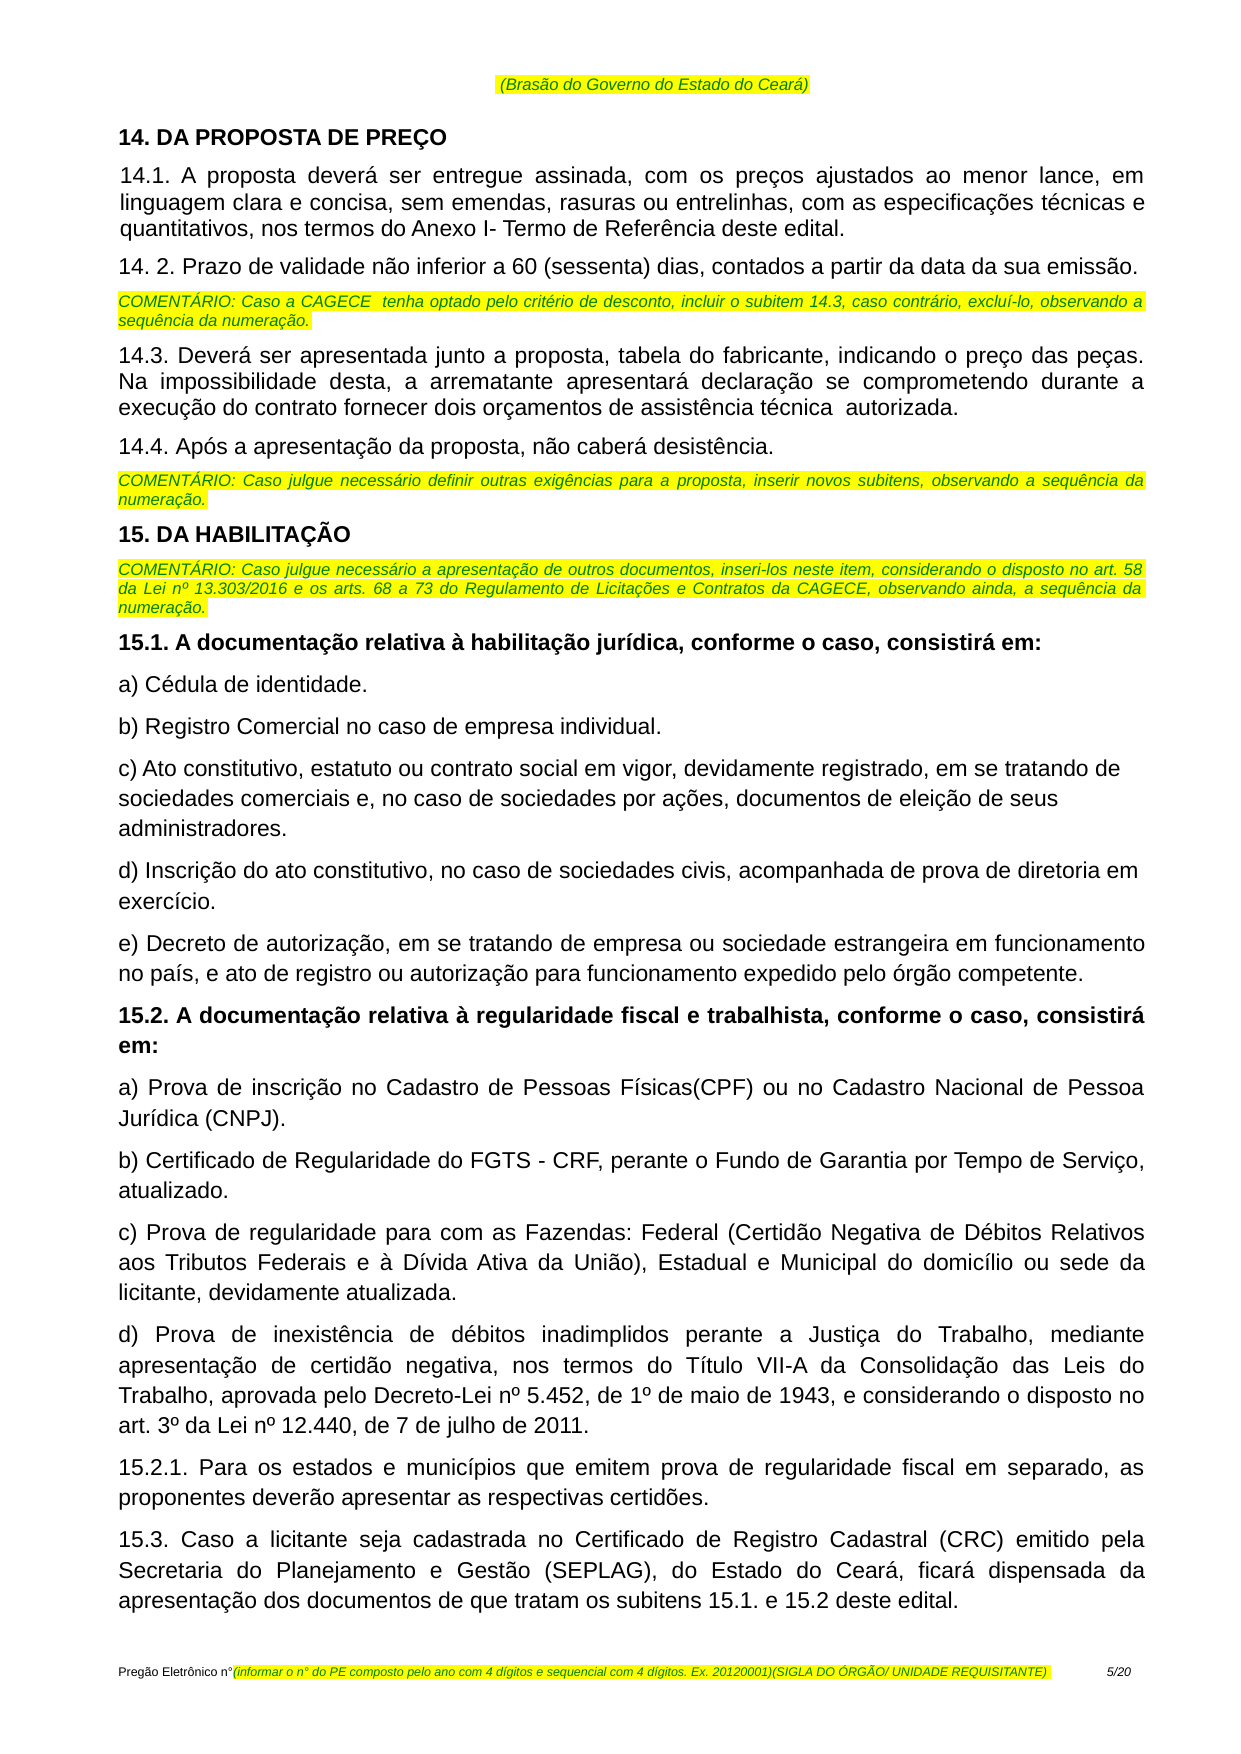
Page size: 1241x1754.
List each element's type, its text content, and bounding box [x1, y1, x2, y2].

text b) Registro Comercial no caso de empresa individual. [118, 713, 1146, 739]
text COMENTÁRIO: Caso julgue necessário a apresentação de outros documentos, inseri-los neste item, considerando o disposto no art. 58 da Lei nº 13.303/2016 e os arts. 68 a 73 do Regulamento de Licitações e Contratos da CAGECE, observando ainda, a sequência da numeração. [118, 559, 1146, 617]
text 14.3. Deverá ser apresentada junto a proposta, tabela do fabricante, indicando o preço das peças. Na impossibilidade desta, a arrematante apresentará declaração se comprometendo durante a execução do contrato fornecer dois orçamentos de assistência técnica autorizada. [118, 342, 1146, 421]
text 14. 2. Prazo de validade não inferior a 60 (sessenta) dias, contados a partir da data da sua emissão. [118, 253, 1146, 279]
text 15. DA HABILITAÇÃO [118, 521, 1146, 547]
text a) Cédula de identidade. [118, 671, 1146, 697]
text COMENTÁRIO: Caso a CAGECE tenha optado pelo critério de desconto, incluir o subitem 14.3, caso contrário, excluí-lo, observando a sequência da numeração. [118, 291, 1146, 330]
text a) Prova de inscrição no Cadastro de Pessoas Físicas(CPF) ou no Cadastro Nacional de Pessoa Jurídica (CNPJ). [118, 1074, 1146, 1131]
text 15.3. Caso a licitante seja cadastrada no Certificado de Registro Cadastral (CRC) emitido pela Secretaria do Planejamento e Gestão (SEPLAG), do Estado do Ceará, ficará dispensada da apresentação dos documentos de que tratam os subitens 15.1. e 15.2 deste edital. [118, 1526, 1146, 1613]
text 14.1. A proposta deverá ser entregue assinada, com os preços ajustados ao menor lance, em linguagem clara e concisa, sem emendas, rasuras ou entrelinhas, com as especificações técnicas e quantitativos, nos termos do Anexo I- Termo de Referência deste edital. [119, 162, 1146, 241]
text 15.2. A documentação relativa à regularidade fiscal e trabalhista, conforme o caso, consistirá em: [118, 1002, 1146, 1058]
text c) Prova de regularidade para com as Fazendas: Federal (Certidão Negativa de Débitos Relativos aos Tributos Federais e à Dívida Ativa da União), Estadual e Municipal do domicílio ou sede da licitante, devidamente atualizada. [118, 1219, 1146, 1306]
text c) Ato constitutivo, estatuto ou contrato social em vigor, devidamente registrado, em se tratando de sociedades comerciais e, no caso de sociedades por ações, documentos de eleição de seus administradores. [118, 755, 1146, 842]
text 14. DA PROPOSTA DE PREÇO [118, 124, 1146, 150]
text 15.2.1. Para os estados e municípios que emitem prova de regularidade fiscal em separado, as proponentes deverão apresentar as respectivas certidões. [118, 1454, 1146, 1511]
text 15.1. A documentação relativa à habilitação jurídica, conforme o caso, consistirá em: [118, 629, 1146, 655]
text e) Decreto de autorização, em se tratando de empresa ou sociedade estrangeira em funcionamento no país, e ato de registro ou autorização para funcionamento expedido pelo órgão competente. [118, 930, 1146, 986]
text COMENTÁRIO: Caso julgue necessário definir outras exigências para a proposta, inserir novos subitens, observando a sequência da numeração. [118, 471, 1146, 509]
text b) Certificado de Regularidade do FGTS - CRF, perante o Fundo de Garantia por Tempo de Serviço, atualizado. [118, 1147, 1146, 1203]
text d) Prova de inexistência de débitos inadimplidos perante a Justiça do Trabalho, mediante apresentação de certidão negativa, nos termos do Título VII-A da Consolidação das Leis do Trabalho, aprovada pelo Decreto-Lei nº 5.452, de 1º de maio de 1943, e considerando o disposto no art. 3º da Lei nº 12.440, de 7 de julho de 2011. [118, 1321, 1146, 1438]
text 14.4. Após a apresentação da proposta, não caberá desistência. [118, 433, 1146, 459]
text d) Inscrição do ato constitutivo, no caso de sociedades civis, acompanhada de prova de diretoria em exercício. [118, 857, 1146, 914]
